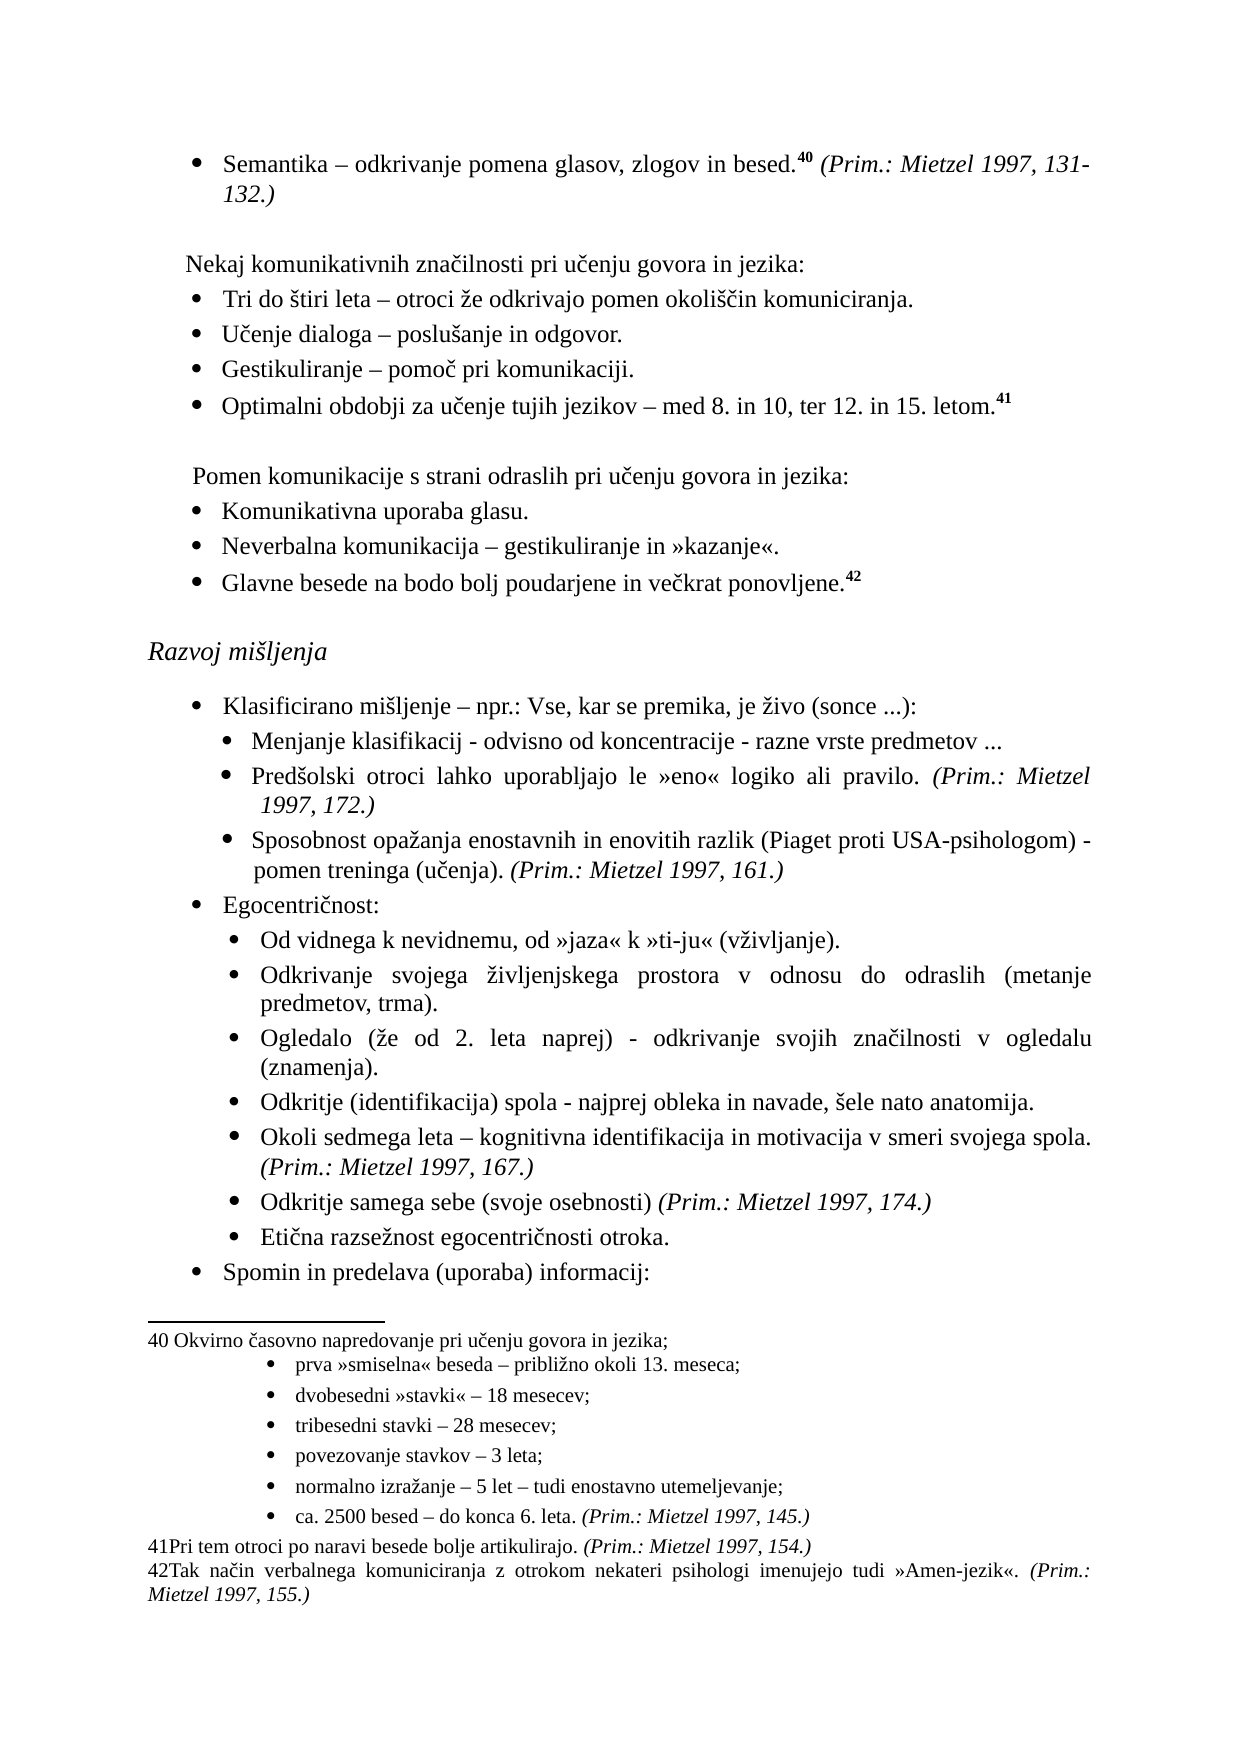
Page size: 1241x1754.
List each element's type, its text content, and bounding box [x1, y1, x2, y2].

list povezovanje stavkov – 3 leta; [229, 1443, 1093, 1467]
list Okvirno časovno napredovanje pri učenju govora in jezika; [148, 1328, 1093, 1352]
list Komunikativna uporaba glasu. [192, 496, 1093, 525]
list Glavne besede na bodo bolj poudarjene in večkrat ponovljene. [192, 566, 1093, 598]
list Sposobnost opažanja enostavnih in enovitih razlik (Piaget proti USA-psihologom) - pomen treninga (učenja). (Prim.: Mietzel 1997, 161.) [223, 826, 1093, 883]
list Okoli sedmega leta – kognitivna identifikacija in motivacija v smeri svojega spola. (Prim.: Mietzel 1997, 167.) [229, 1122, 1093, 1180]
list Odkritje samega sebe (svoje osebnosti) (Prim.: Mietzel 1997, 174.) [229, 1187, 1093, 1216]
list normalno izražanje – 5 let – tudi enostavno utemeljevanje; [229, 1473, 1093, 1498]
list Predšolski otroci lahko uporabljajo le »eno« logiko ali pravilo. (Prim.: Mietzel 1997, 172.) [221, 761, 1093, 819]
list Tak način verbalnega komuniciranja z otrokom nekateri psihologi imenujejo tudi »Amen-jezik«. (Prim.: Mietzel 1997, 155.) [148, 1558, 1093, 1606]
subtitle Razvoj mišljenja [148, 635, 1093, 666]
list Neverbalna komunikacija – gestikuliranje in »kazanje«. [192, 531, 1093, 560]
list Etična razsežnost egocentričnosti otroka. [229, 1222, 1093, 1251]
list Gestikuliranje – pomoč pri komunikaciji. [192, 354, 1093, 383]
list Semantika – odkrivanje pomena glasov, zlogov in besed. (Prim.: Mietzel 1997, 131-132.) [192, 148, 1093, 208]
text Nekaj komunikativnih značilnosti pri učenju govora in jezika: [185, 249, 1093, 278]
list Tri do štiri leta – otroci že odkrivajo pomen okoliščin komuniciranja. [192, 284, 1093, 313]
list ca. 2500 besed – do konca 6. leta. (Prim.: Mietzel 1997, 145.) [229, 1504, 1093, 1528]
text Pomen komunikacije s strani odraslih pri učenju govora in jezika: [192, 461, 1093, 490]
list Klasificirano mišljenje – npr.: Vse, kar se premika, je živo (sonce ...): [192, 691, 1093, 720]
list Egocentričnost: [192, 890, 1093, 918]
list Optimalni obdobji za učenje tujih jezikov – med 8. in 10, ter 12. in 15. letom. [192, 389, 1093, 420]
list Spomin in predelava (uporaba) informacij: [192, 1257, 1093, 1286]
list Od vidnega k nevidnemu, od »jaza« k »ti-ju« (vživljanje). [229, 925, 1093, 953]
list Odkrivanje svojega življenjskega prostora v odnosu do odraslih (metanje predmetov, trma). [229, 960, 1093, 1017]
list Menjanje klasifikacij - odvisno od koncentracije - razne vrste predmetov ... [223, 726, 1093, 755]
list Učenje dialoga – poslušanje in odgovor. [192, 319, 1093, 348]
list tribesedni stavki – 28 mesecev; [229, 1413, 1093, 1437]
list Odkritje (identifikacija) spola - najprej obleka in navade, šele nato anatomija. [229, 1087, 1093, 1116]
list dvobesedni »stavki« – 18 mesecev; [229, 1383, 1093, 1407]
list prva »smiselna« beseda – približno okoli 13. meseca; [229, 1352, 1093, 1376]
list Pri tem otroci po naravi besede bolje artikulirajo. (Prim.: Mietzel 1997, 154.) [148, 1534, 1093, 1558]
list Ogledalo (že od 2. leta naprej) - odkrivanje svojih značilnosti v ogledalu (znamenja). [229, 1023, 1093, 1081]
